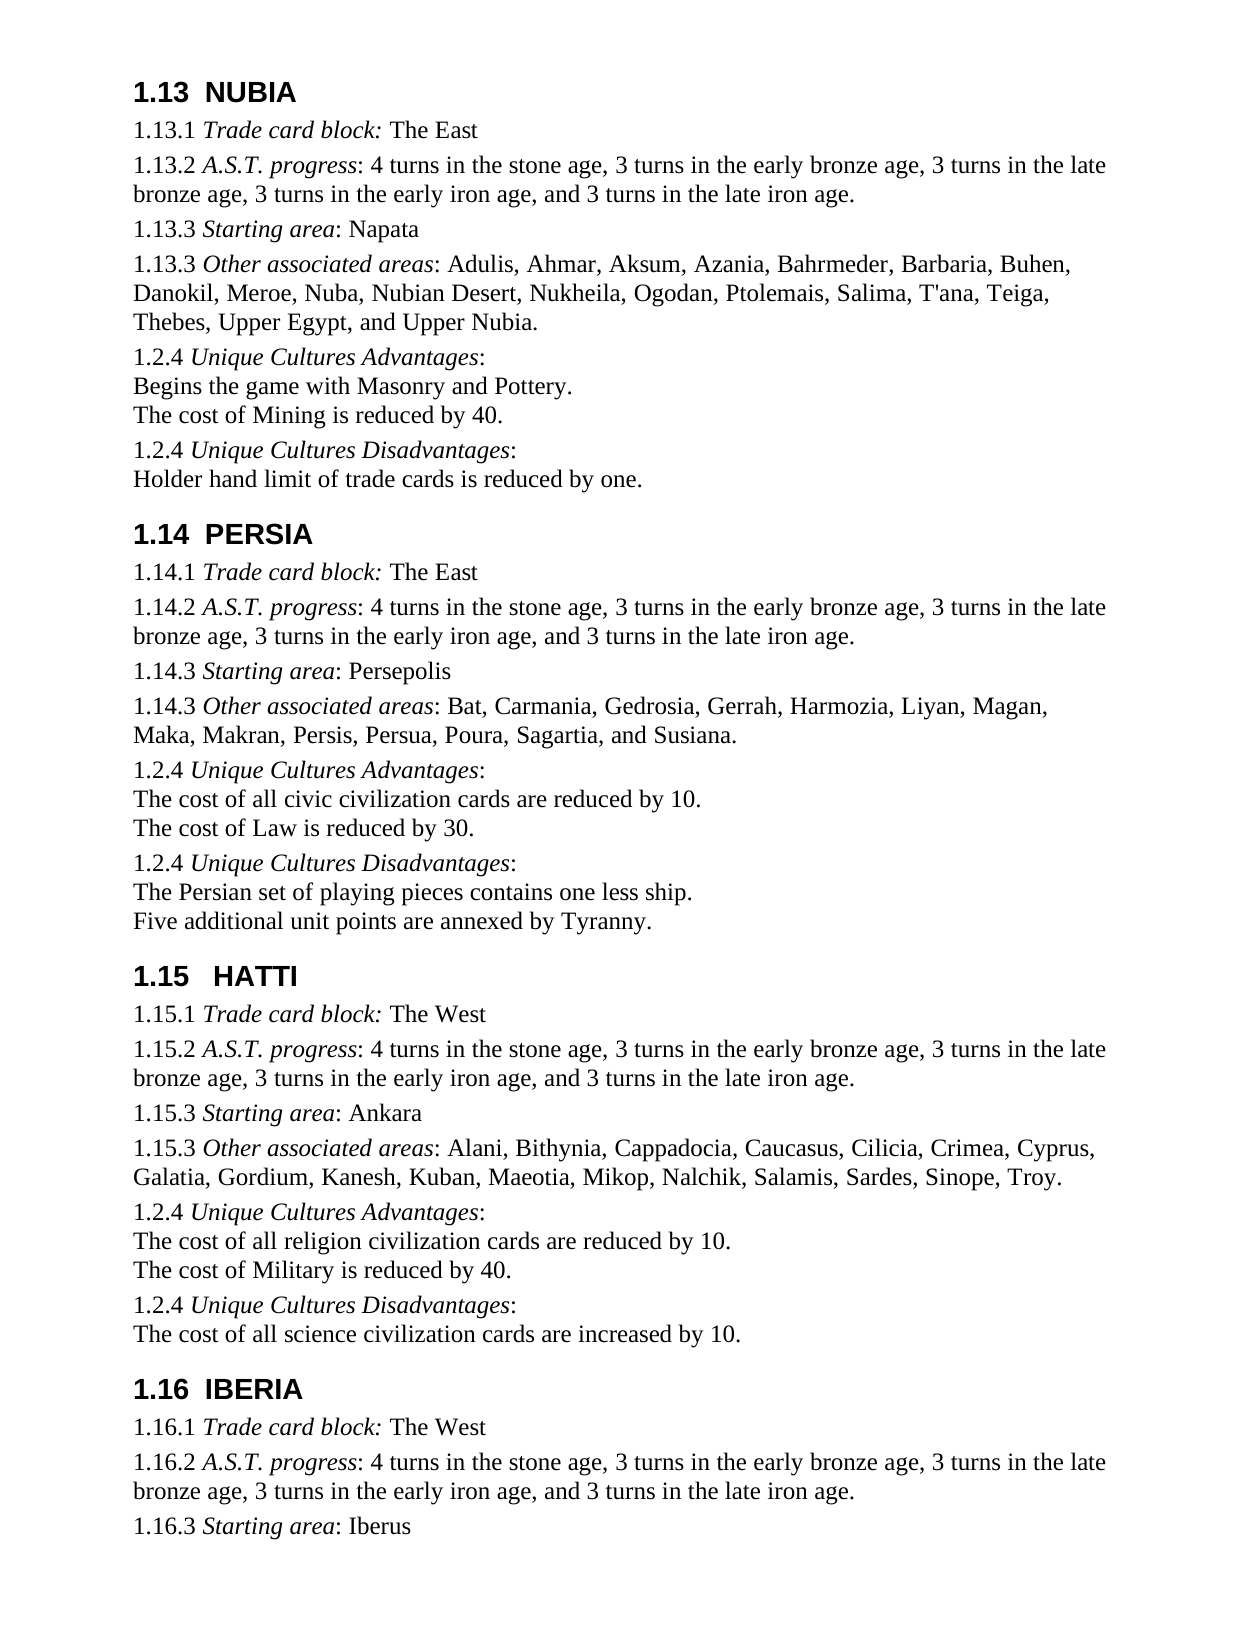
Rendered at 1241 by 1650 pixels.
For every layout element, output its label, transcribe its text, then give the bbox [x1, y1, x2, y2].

list 1.13.1 Trade card block: The East [133, 115, 1107, 144]
list 1.15.3 Starting area: Ankara [133, 1098, 1107, 1127]
subtitle 1.13 Nubia [133, 75, 1107, 108]
list 1.16.1 Trade card block: The West [133, 1412, 1107, 1441]
list 1.14.2 A.S.T. progress: 4 turns in the stone age, 3 turns in the early bronze age, 3 turns in the late bronze age, 3 turns in the early iron age, and 3 turns in the late iron age. [133, 592, 1107, 650]
list 1.16.3 Starting area: Iberus [133, 1511, 1107, 1540]
subtitle 1.14 Persia [133, 517, 1107, 551]
list 1.2.4 Unique Cultures Disadvantages: The Persian set of playing pieces contains one less ship. Five additional unit points are annexed by Tyranny. [133, 848, 1107, 935]
list 1.14.1 Trade card block: The East [133, 557, 1107, 586]
list 1.2.4 Unique Cultures Disadvantages: Holder hand limit of trade cards is reduced by one. [133, 435, 1107, 493]
list 1.14.3 Other associated areas: Bat, Carmania, Gedrosia, Gerrah, Harmozia, Liyan, Magan, Maka, Makran, Persis, Persua, Poura, Sagartia, and Susiana. [133, 691, 1107, 749]
list 1.13.3 Other associated areas: Adulis, Ahmar, Aksum, Azania, Bahrmeder, Barbaria, Buhen, Danokil, Meroe, Nuba, Nubian Desert, Nukheila, Ogodan, Ptolemais, Salima, T'ana, Teiga, Thebes, Upper Egypt, and Upper Nubia. [133, 249, 1107, 336]
subtitle 1.16 Iberia [133, 1372, 1107, 1406]
list 1.13.2 A.S.T. progress: 4 turns in the stone age, 3 turns in the early bronze age, 3 turns in the late bronze age, 3 turns in the early iron age, and 3 turns in the late iron age. [133, 150, 1107, 208]
subtitle 1.15 Hatti [133, 959, 1107, 993]
list 1.2.4 Unique Cultures Disadvantages: The cost of all science civilization cards are increased by 10. [133, 1290, 1107, 1348]
list 1.2.4 Unique Cultures Advantages: The cost of all religion civilization cards are reduced by 10. The cost of Military is reduced by 40. [133, 1197, 1107, 1284]
list 1.2.4 Unique Cultures Advantages: The cost of all civic civilization cards are reduced by 10. The cost of Law is reduced by 30. [133, 755, 1107, 842]
list 1.13.3 Starting area: Napata [133, 214, 1107, 243]
list 1.16.2 A.S.T. progress: 4 turns in the stone age, 3 turns in the early bronze age, 3 turns in the late bronze age, 3 turns in the early iron age, and 3 turns in the late iron age. [133, 1447, 1107, 1505]
list 1.15.1 Trade card block: The West [133, 999, 1107, 1028]
list 1.15.3 Other associated areas: Alani, Bithynia, Cappadocia, Caucasus, Cilicia, Crimea, Cyprus, Galatia, Gordium, Kanesh, Kuban, Maeotia, Mikop, Nalchik, Salamis, Sardes, Sinope, Troy. [133, 1133, 1107, 1191]
list 1.15.2 A.S.T. progress: 4 turns in the stone age, 3 turns in the early bronze age, 3 turns in the late bronze age, 3 turns in the early iron age, and 3 turns in the late iron age. [133, 1034, 1107, 1092]
list 1.14.3 Starting area: Persepolis [133, 656, 1107, 685]
list 1.2.4 Unique Cultures Advantages: Begins the game with Masonry and Pottery. The cost of Mining is reduced by 40. [133, 342, 1107, 429]
